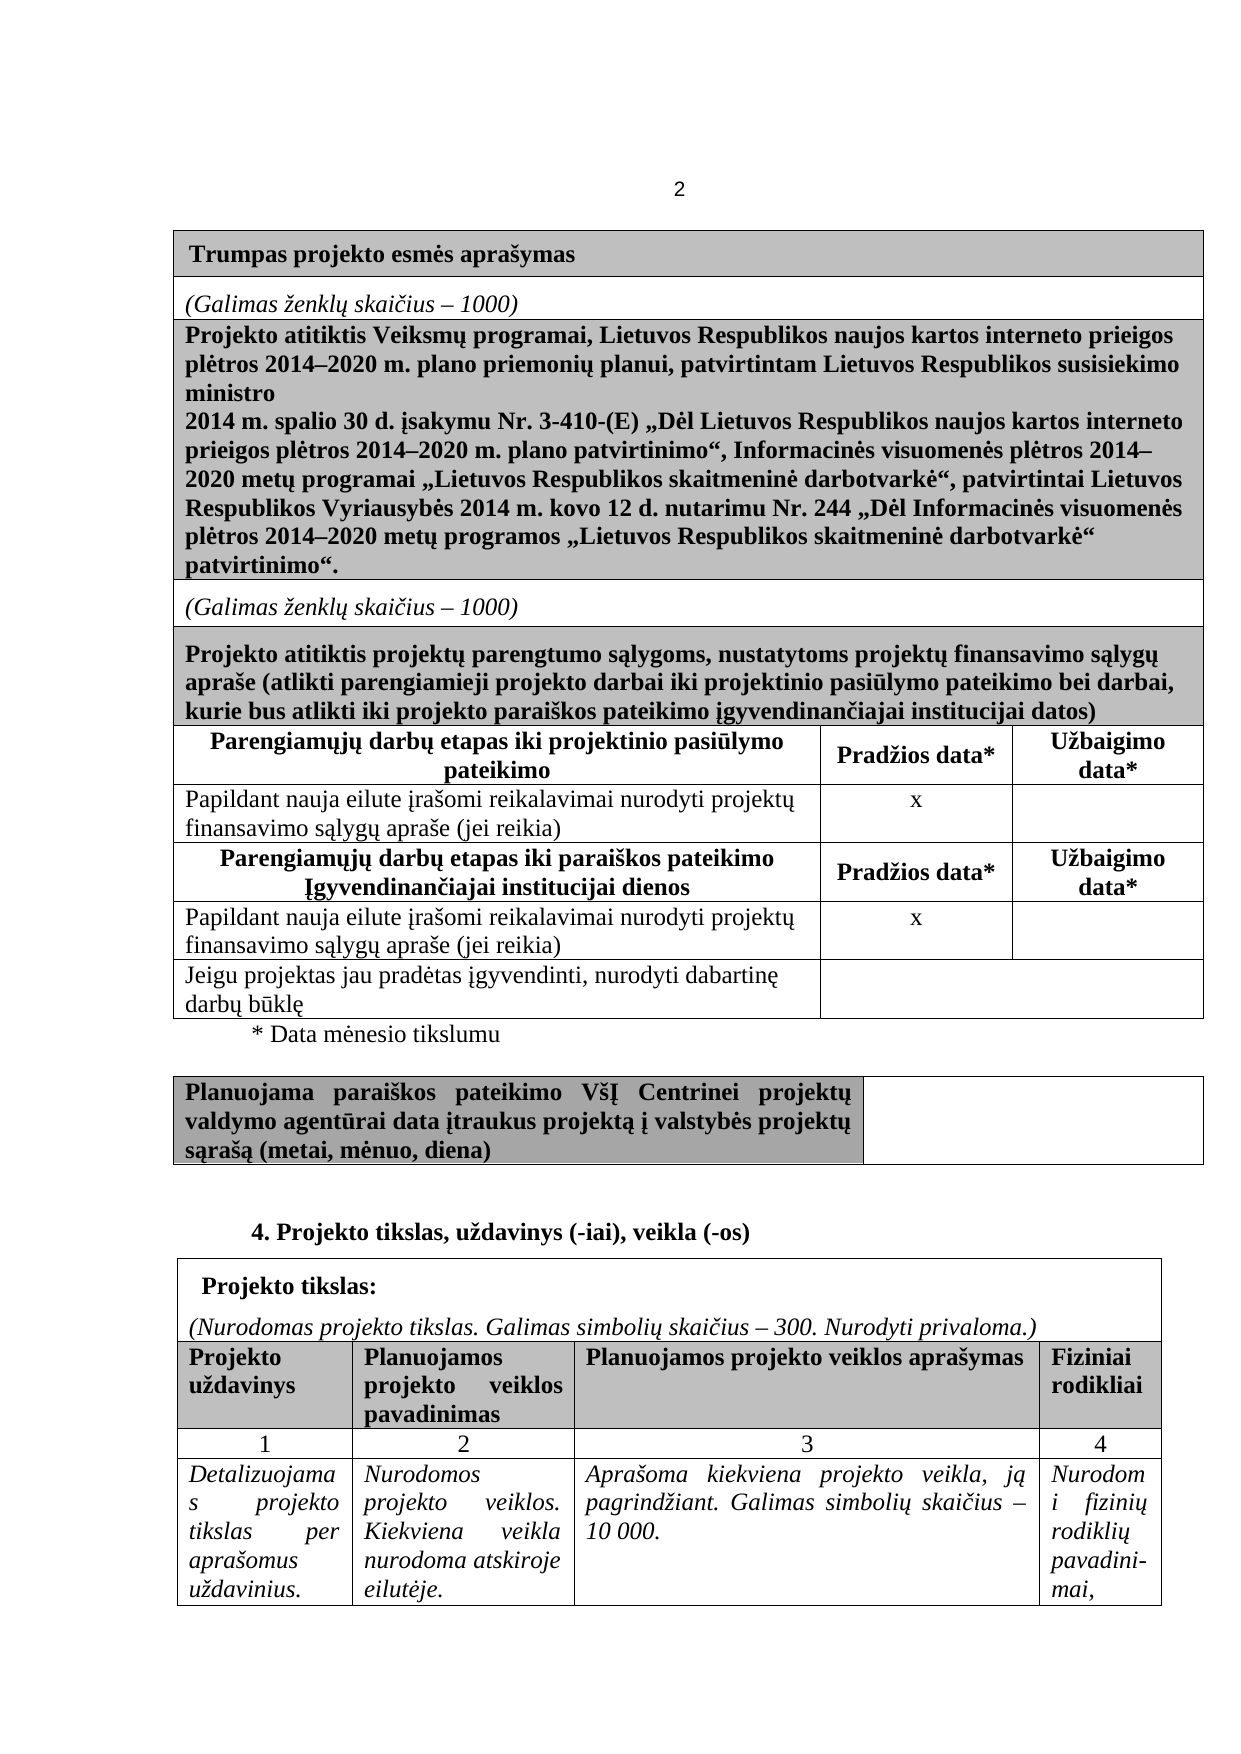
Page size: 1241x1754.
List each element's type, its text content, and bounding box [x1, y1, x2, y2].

table_cell Nurodomos projekto veiklos. Kiekviena veikla nurodoma atskiroje eilutėje. [353, 1459, 574, 1605]
table_cell [1013, 902, 1203, 959]
text * Data mėnesio tikslumu [177, 1019, 1181, 1047]
table_cell Detalizuojamas projekto tikslas per aprašomus uždavinius. [178, 1459, 352, 1605]
table_cell Projekto atitiktis projektų parengtumo sąlygoms, nustatytoms projektų finansavimo sąlygų apraše (atlikti parengiamieji projekto darbai iki projektinio pasiūlymo pateikimo bei darbai, kurie bus atlikti iki projekto paraiškos pateikimo įgyvendinančiajai institucijai datos) [174, 627, 1203, 725]
table_cell Jeigu projektas jau pradėtas įgyvendinti, nurodyti dabartinę darbų būklę [174, 960, 820, 1018]
table_cell Užbaigimo data* [1013, 726, 1203, 783]
table_header Projekto tikslas: (Nurodomas projekto tikslas. Galimas simbolių skaičius – 300. Nurodyti privaloma.) [178, 1259, 1161, 1341]
table_cell Pradžios data* [821, 726, 1012, 783]
table_cell Papildant nauja eilute įrašomi reikalavimai nurodyti projektų finansavimo sąlygų apraše (jei reikia) [174, 902, 820, 959]
table_cell [1013, 785, 1203, 842]
table_cell Planuojamos projekto veiklos aprašymas [575, 1342, 1039, 1428]
table_cell Planuojamos projekto veiklos pavadinimas [353, 1342, 574, 1428]
table_cell x [821, 785, 1012, 842]
table_cell (Galimas ženklų skaičius – 1000) [174, 277, 1203, 319]
table_cell Aprašoma kiekviena projekto veikla, ją pagrindžiant. Galimas simbolių skaičius – 10 000. [575, 1459, 1039, 1605]
table_cell Parengiamųjų darbų etapas iki paraiškos pateikimo Įgyvendinančiajai institucijai dienos [174, 843, 820, 901]
table_cell x [821, 902, 1012, 959]
table_cell 3 [575, 1429, 1039, 1458]
table_cell Nurodomi fizinių rodiklių pavadini-mai, [1040, 1459, 1161, 1605]
text 4. Projekto tikslas, uždavinys (-iai), veikla (-os) [177, 1217, 1181, 1246]
table_cell Užbaigimo data* [1013, 843, 1203, 901]
table_cell 1 [178, 1429, 352, 1458]
table_cell 2 [353, 1429, 574, 1458]
table_cell Projekto atitiktis Veiksmų programai, Lietuvos Respublikos naujos kartos interneto prieigos plėtros 2014–2020 m. plano priemonių planui, patvirtintam Lietuvos Respublikos susisiekimo ministro 2014 m. spalio 30 d. įsakymu Nr. 3-410-(E) „Dėl Lietuvos Respublikos naujos kartos interneto prieigos plėtros 2014–2020 m. plano patvirtinimo“, Informacinės visuomenės plėtros 2014–2020 metų programai „Lietuvos Respublikos skaitmeninė darbotvarkė“, patvirtintai Lietuvos Respublikos Vyriausybės 2014 m. kovo 12 d. nutarimu Nr. 244 „Dėl Informacinės visuomenės plėtros 2014–2020 metų programos „Lietuvos Respublikos skaitmeninė darbotvarkė“ patvirtinimo“. [174, 320, 1203, 579]
table_cell Parengiamųjų darbų etapas iki projektinio pasiūlymo pateikimo [174, 726, 820, 783]
table_header Planuojama paraiškos pateikimo VšĮ Centrinei projektų valdymo agentūrai data įtraukus projektą į valstybės projektų sąrašą (metai, mėnuo, diena) [174, 1077, 863, 1163]
table_cell Fiziniai rodikliai [1040, 1342, 1161, 1428]
table_cell Papildant nauja eilute įrašomi reikalavimai nurodyti projektų finansavimo sąlygų apraše (jei reikia) [174, 785, 820, 842]
table_header Trumpas projekto esmės aprašymas [174, 231, 1203, 276]
table_cell Projekto uždavinys [178, 1342, 352, 1428]
table_cell 4 [1040, 1429, 1161, 1458]
table_header [864, 1077, 1203, 1163]
table_cell (Galimas ženklų skaičius – 1000) [174, 580, 1203, 626]
table_cell Pradžios data* [821, 843, 1012, 901]
table_cell [821, 960, 1203, 1018]
